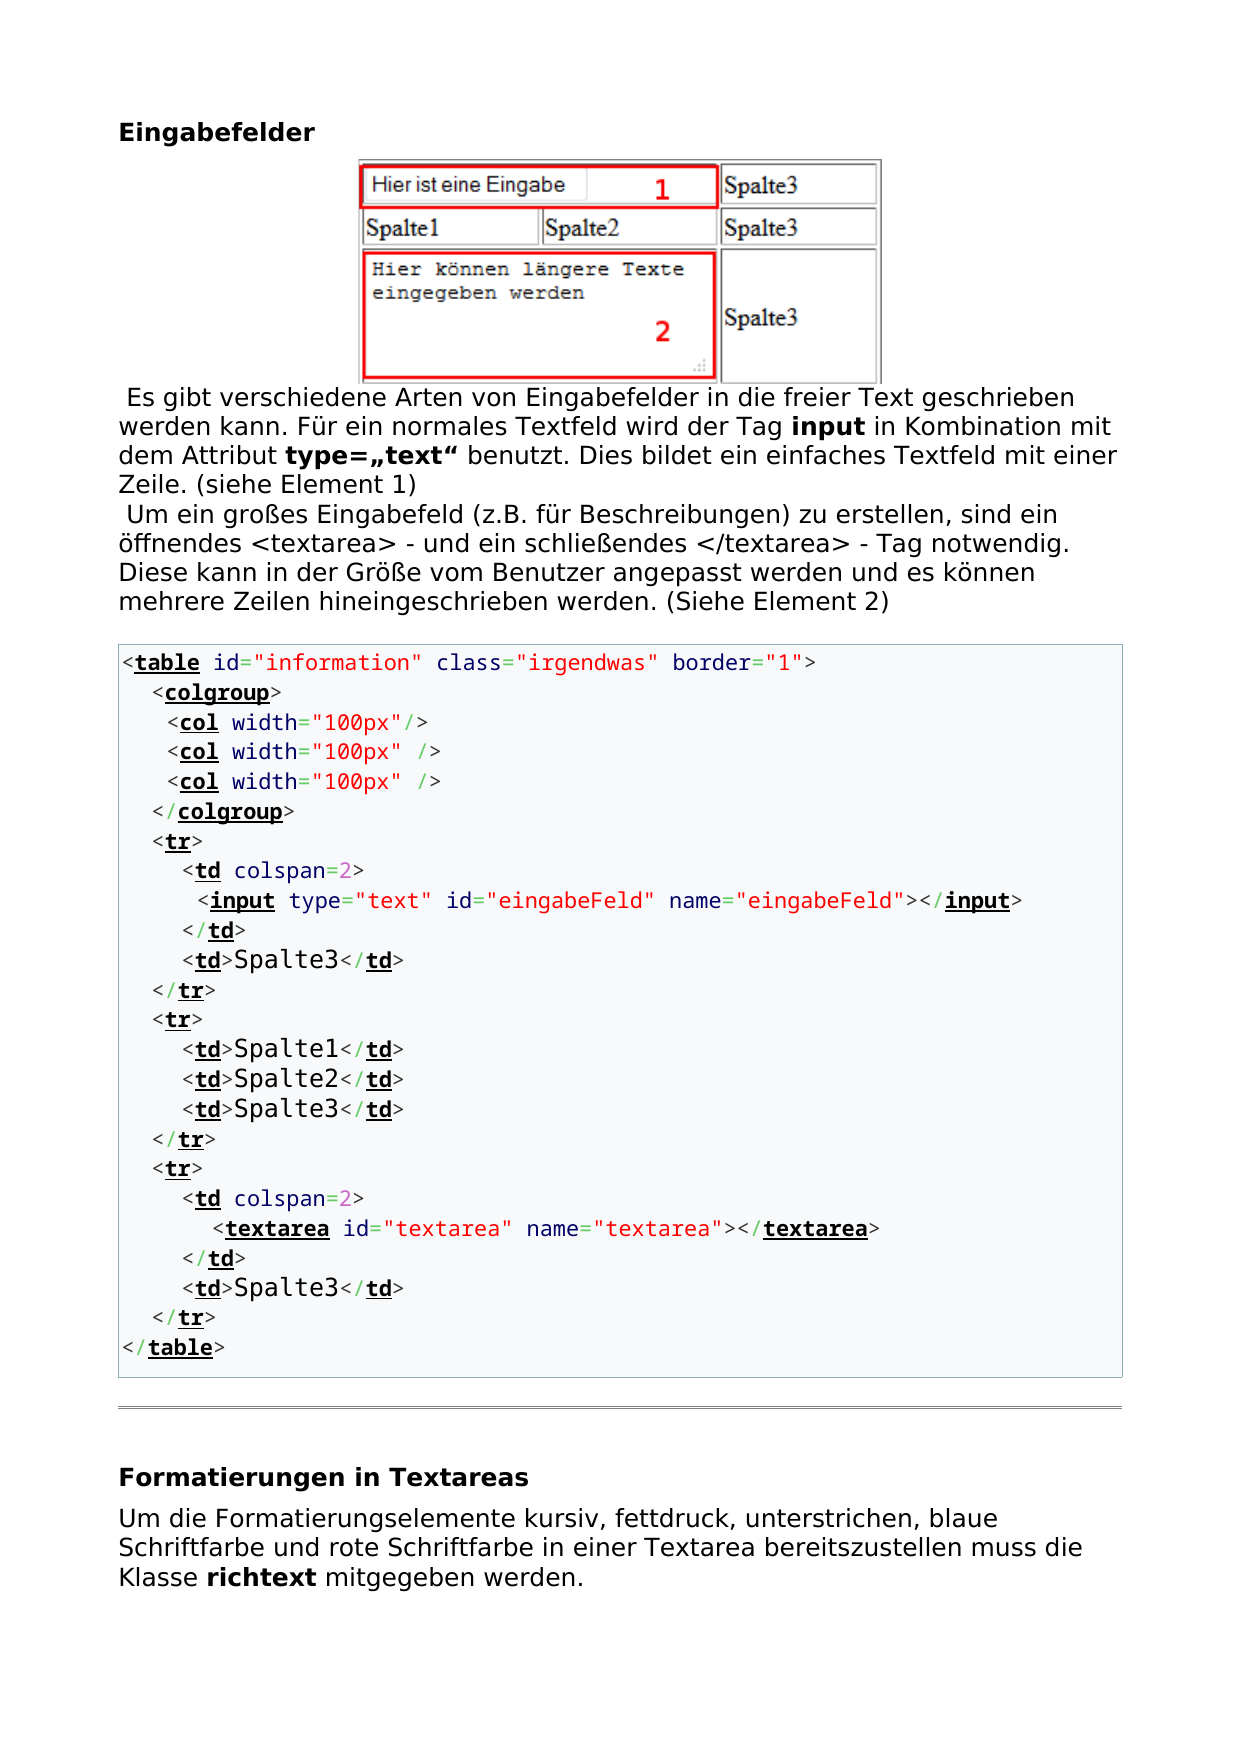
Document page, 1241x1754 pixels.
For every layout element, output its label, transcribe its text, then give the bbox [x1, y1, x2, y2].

subtitle Eingabefelder [118, 118, 1122, 147]
text Um die Formatierungselemente kursiv, fettdruck, unterstrichen, blaue Schriftfarbe und rote Schriftfarbe in einer Textarea bereitszustellen muss die Klasse richtext mitgegeben werden. [118, 1504, 1122, 1592]
subtitle Formatierungen in Textareas [118, 1463, 1122, 1492]
picture [358, 159, 882, 384]
table_header <table id="information" class="irgendwas" border="1"> <colgroup> <col width="100px"/> <col width="100px" /> <col width="100px" /> </colgroup> <tr> <td colspan=2> <input type="text" id="eingabeFeld" name="eingabeFeld"></input> </td> <td>Spalte3</td> </tr> <tr> <td>Spalte1</td> <td>Spalte2</td> <td>Spalte3</td> </tr> <tr> <td colspan=2> <textarea id="textarea" name="textarea"></textarea> </td> <td>Spalte3</td> </tr> </table> [119, 645, 1122, 1377]
text Es gibt verschiedene Arten von Eingabefelder in die freier Text geschrieben werden kann. Für ein normales Textfeld wird der Tag input in Kombination mit dem Attribut type=„text“ benutzt. Dies bildet ein einfaches Textfeld mit einer Zeile. (siehe Element 1) Um ein großes Eingabefeld (z.B. für Beschreibungen) zu erstellen, sind ein öffnendes <textarea> - und ein schließendes </textarea> - Tag notwendig. Diese kann in der Größe vom Benutzer angepasst werden und es können mehrere Zeilen hineingeschrieben werden. (Siehe Element 2) [118, 160, 1122, 617]
